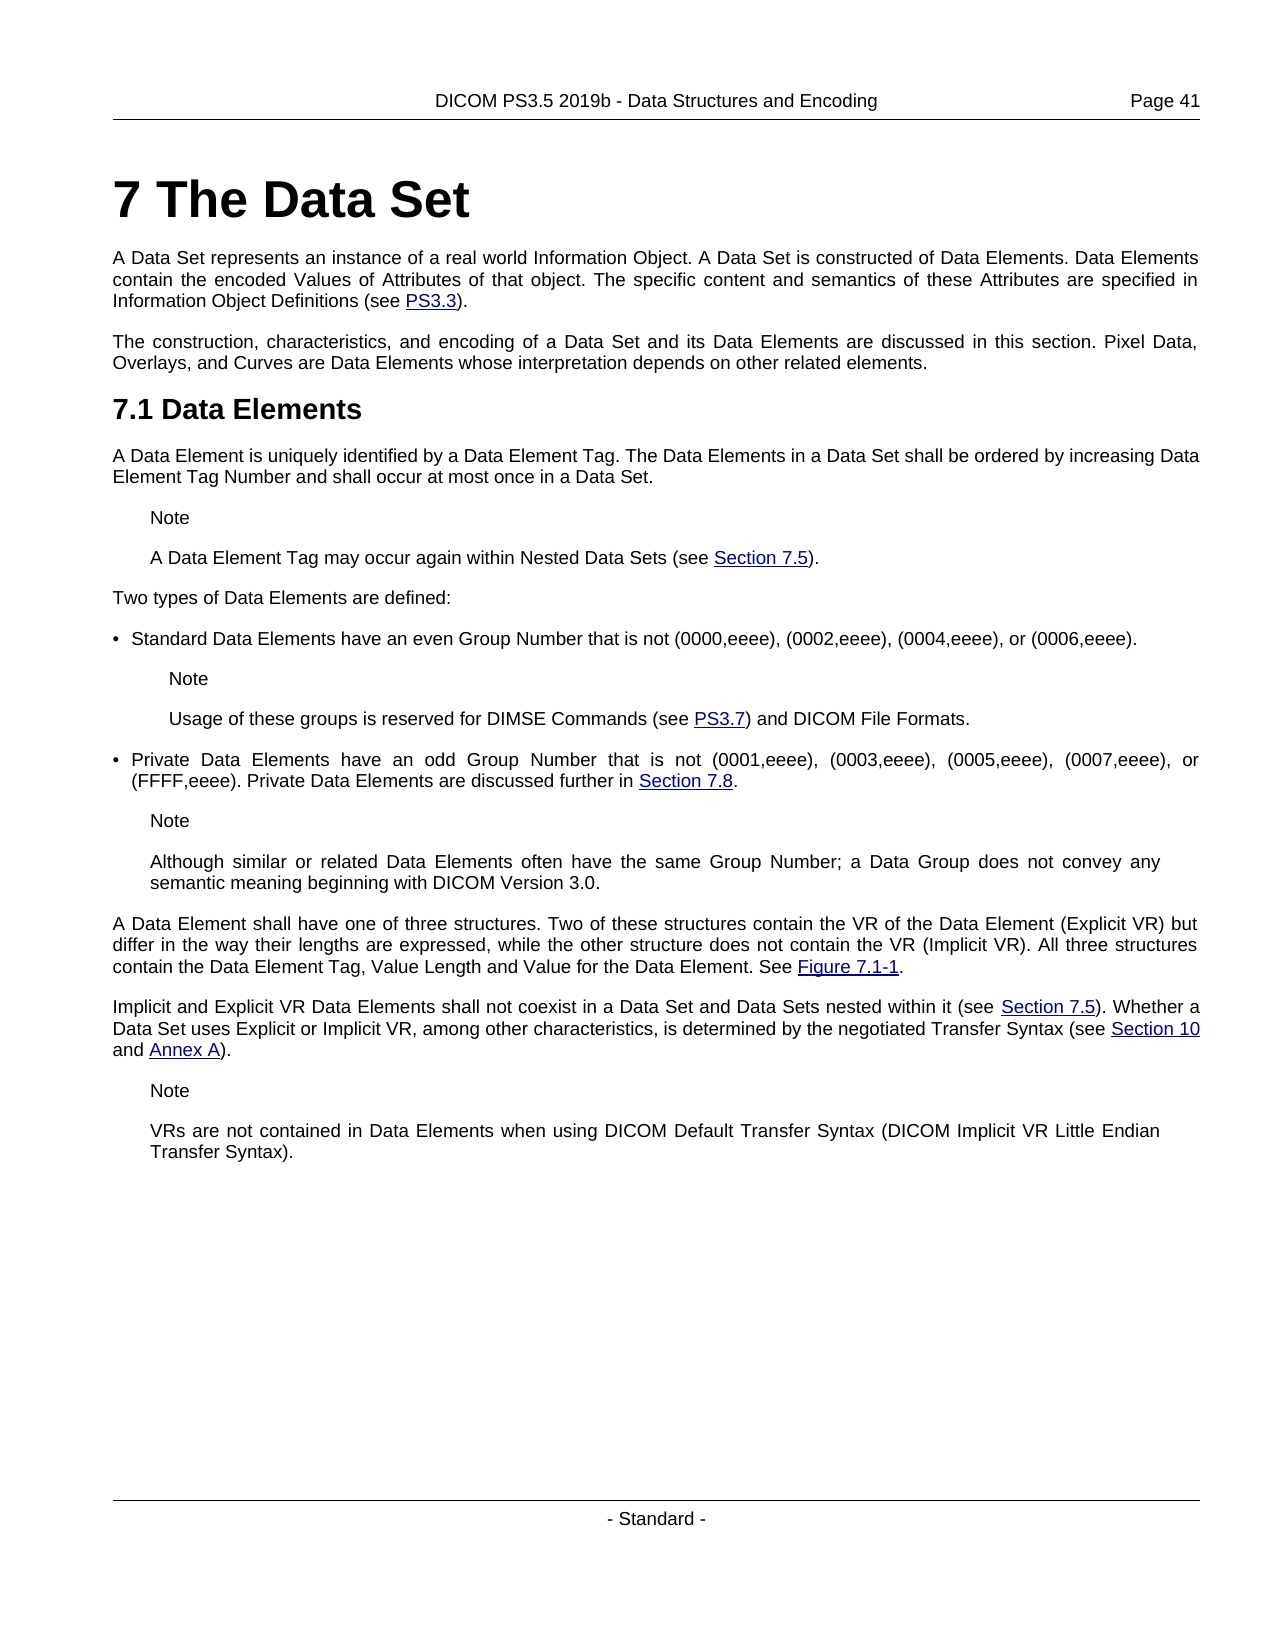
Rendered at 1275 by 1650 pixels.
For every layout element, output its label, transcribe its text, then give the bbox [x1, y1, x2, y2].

text Two types of Data Elements are defined: [112, 587, 1200, 609]
text • Standard Data Elements have an even Group Number that is not (0000,eeee), (0002,eeee), (0004,eeee), or (0006,eeee). [112, 627, 1200, 649]
text A Data Element Tag may occur again within Nested Data Sets (see Section 7.5). [150, 547, 1162, 568]
text Implicit and Explicit VR Data Elements shall not coexist in a Data Set and Data Sets nested within it (see Section 7.5). Whether a Data Set uses Explicit or Implicit VR, among other characteristics, is determined by the negotiated Transfer Syntax (see Section 10 and Annex A). [112, 996, 1200, 1061]
text A Data Set represents an instance of a real world Information Object. A Data Set is constructed of Data Elements. Data Elements contain the encoded Values of Attributes of that object. The specific content and semantics of these Attributes are specified in Information Object Definitions (see PS3.3). [112, 247, 1200, 312]
text Note [150, 1079, 1162, 1101]
text VRs are not contained in Data Elements when using DICOM Default Transfer Syntax (DICOM Implicit VR Little Endian Transfer Syntax). [150, 1120, 1162, 1163]
text Note [150, 507, 1162, 528]
text Note [169, 668, 1162, 689]
text 7.1 Data Elements [112, 392, 1200, 426]
text Note [150, 810, 1162, 832]
text Usage of these groups is reserved for DIMSE Commands (see PS3.7) and DICOM File Formats. [169, 708, 1162, 730]
text Although similar or related Data Elements often have the same Group Number; a Data Group does not convey any semantic meaning beginning with DICOM Version 3.0. [150, 851, 1162, 894]
text The construction, characteristics, and encoding of a Data Set and its Data Elements are discussed in this section. Pixel Data, Overlays, and Curves are Data Elements whose interpretation depends on other related elements. [112, 331, 1200, 374]
text A Data Element shall have one of three structures. Two of these structures contain the VR of the Data Element (Explicit VR) but differ in the way their lengths are expressed, while the other structure does not contain the VR (Implicit VR). All three structures contain the Data Element Tag, Value Length and Value for the Data Element. See Figure 7.1-1. [112, 912, 1200, 977]
text 7 The Data Set [112, 169, 1200, 228]
text A Data Element is uniquely identified by a Data Element Tag. The Data Elements in a Data Set shall be ordered by increasing Data Element Tag Number and shall occur at most once in a Data Set. [112, 445, 1200, 488]
text • Private Data Elements have an odd Group Number that is not (0001,eeee), (0003,eeee), (0005,eeee), (0007,eeee), or (FFFF,eeee). Private Data Elements are discussed further in Section 7.8. [112, 748, 1200, 792]
